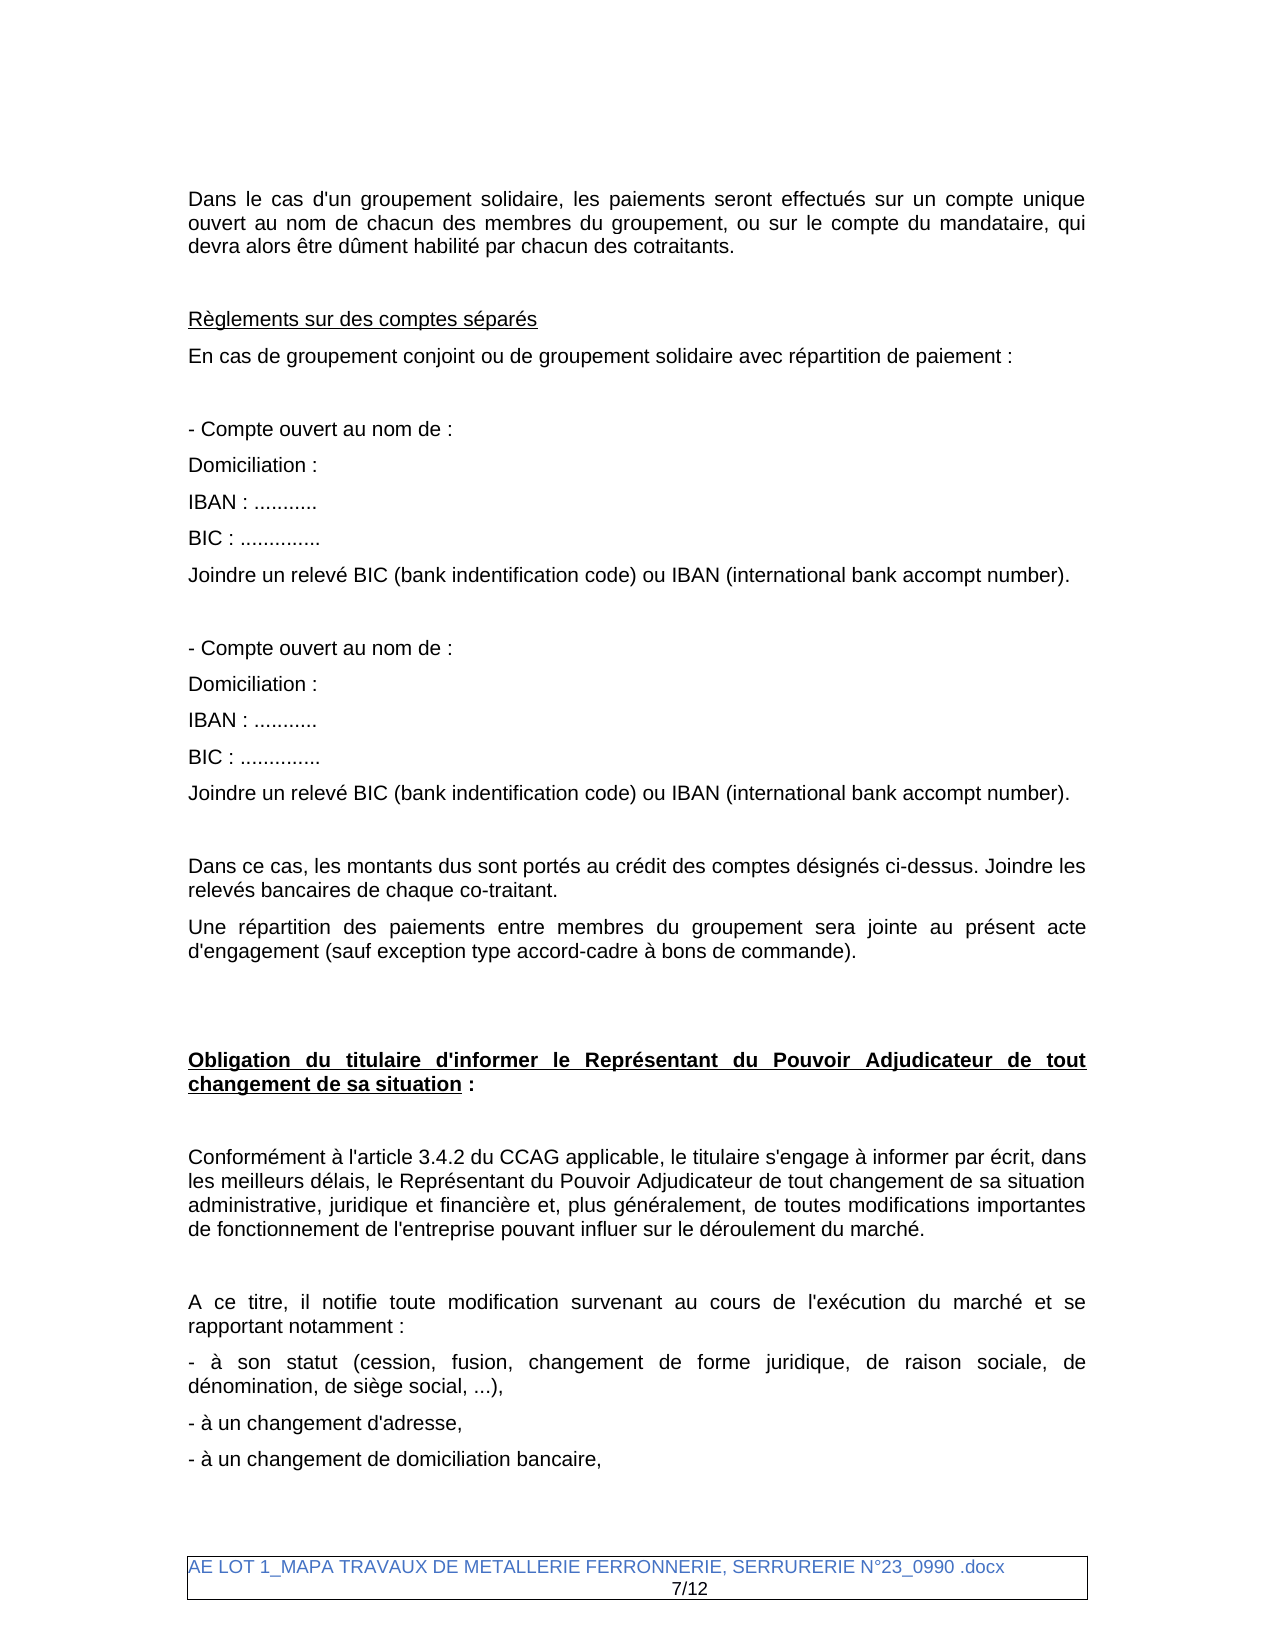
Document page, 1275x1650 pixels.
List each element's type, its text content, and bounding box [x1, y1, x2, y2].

text A ce titre, il notifie toute modification survenant au cours de l'exécution du marché et se rapportant notamment : [188, 1289, 1087, 1337]
text - à un changement de domiciliation bancaire, [188, 1447, 1087, 1471]
text Une répartition des paiements entre membres du groupement sera jointe au présent acte d'engagement (sauf exception type accord-cadre à bons de commande). [188, 914, 1087, 962]
text Dans le cas d'un groupement solidaire, les paiements seront effectués sur un compte unique ouvert au nom de chacun des membres du groupement, ou sur le compte du mandataire, qui devra alors être dûment habilité par chacun des cotraitants. [188, 186, 1087, 258]
text - Compte ouvert au nom de : [188, 417, 1087, 441]
text - à un changement d'adresse, [188, 1410, 1087, 1434]
text Joindre un relevé BIC (bank indentification code) ou IBAN (international bank accompt number). [188, 562, 1087, 586]
text IBAN : ........... [188, 489, 1087, 513]
text - à son statut (cession, fusion, changement de forme juridique, de raison sociale, de dénomination, de siège social, ...), [188, 1350, 1087, 1398]
text En cas de groupement conjoint ou de groupement solidaire avec répartition de paiement : [188, 344, 1087, 368]
text BIC : .............. [188, 526, 1087, 550]
text changement de sa situation : [188, 1070, 1087, 1096]
text Règlements sur des comptes séparés [188, 307, 1087, 331]
text Obligation du titulaire d'informer le Représentant du Pouvoir Adjudicateur de tout [188, 1048, 1087, 1069]
text - Compte ouvert au nom de : [188, 635, 1087, 659]
text Domiciliation : [188, 453, 1087, 477]
text IBAN : ........... [188, 708, 1087, 732]
text Joindre un relevé BIC (bank indentification code) ou IBAN (international bank accompt number). [188, 781, 1087, 805]
text BIC : .............. [188, 745, 1087, 769]
text Dans ce cas, les montants dus sont portés au crédit des comptes désignés ci-dessus. Joindre les relevés bancaires de chaque co-traitant. [188, 854, 1087, 902]
text Domiciliation : [188, 672, 1087, 696]
text Conformément à l'article 3.4.2 du CCAG applicable, le titulaire s'engage à informer par écrit, dans les meilleurs délais, le Représentant du Pouvoir Adjudicateur de tout changement de sa situation administrative, juridique et financière et, plus généralement, de toutes modifications importantes de fonctionnement de l'entreprise pouvant influer sur le déroulement du marché. [188, 1145, 1087, 1241]
